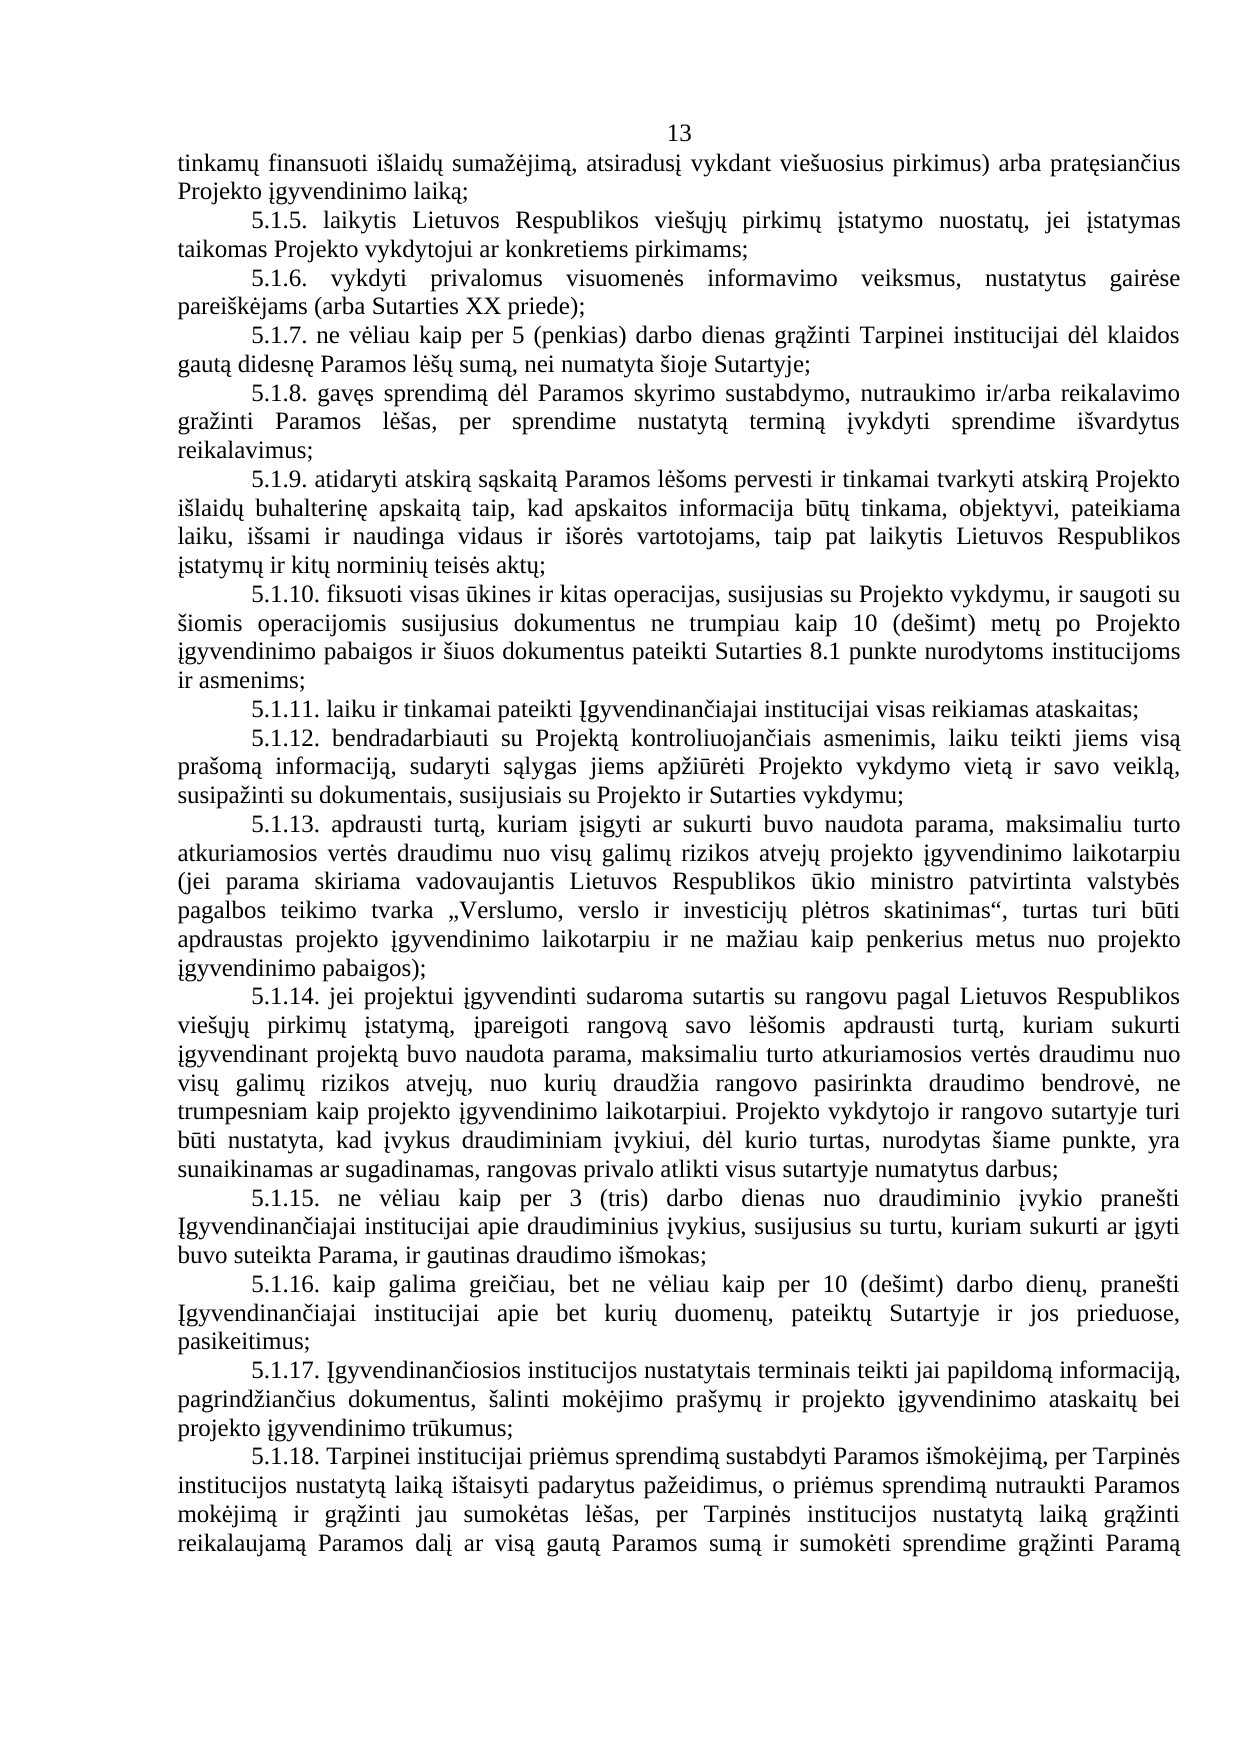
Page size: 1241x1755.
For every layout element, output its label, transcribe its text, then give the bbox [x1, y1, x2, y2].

text 5.1.16. kaip galima greičiau, bet ne vėliau kaip per 10 (dešimt) darbo dienų, pranešti Įgyvendinančiajai institucijai apie bet kurių duomenų, pateiktų Sutartyje ir jos prieduose, pasikeitimus; [177, 1269, 1181, 1355]
text 5.1.17. Įgyvendinančiosios institucijos nustatytais terminais teikti jai papildomą informaciją, pagrindžiančius dokumentus, šalinti mokėjimo prašymų ir projekto įgyvendinimo ataskaitų bei projekto įgyvendinimo trūkumus; [177, 1355, 1181, 1441]
text 5.1.5. laikytis Lietuvos Respublikos viešųjų pirkimų įstatymo nuostatų, jei įstatymas taikomas Projekto vykdytojui ar konkretiems pirkimams; [177, 205, 1181, 263]
text 5.1.18. Tarpinei institucijai priėmus sprendimą sustabdyti Paramos išmokėjimą, per Tarpinės institucijos nustatytą laiką ištaisyti padarytus pažeidimus, o priėmus sprendimą nutraukti Paramos mokėjimą ir grąžinti jau sumokėtas lėšas, per Tarpinės institucijos nustatytą laiką grąžinti reikalaujamą Paramos dalį ar visą gautą Paramos sumą ir sumokėti sprendime grąžinti Paramą [177, 1441, 1181, 1556]
text 5.1.10. fiksuoti visas ūkines ir kitas operacijas, susijusias su Projekto vykdymu, ir saugoti su šiomis operacijomis susijusius dokumentus ne trumpiau kaip 10 (dešimt) metų po Projekto įgyvendinimo pabaigos ir šiuos dokumentus pateikti Sutarties 8.1 punkte nurodytoms institucijoms ir asmenims; [177, 579, 1181, 694]
text tinkamų finansuoti išlaidų sumažėjimą, atsiradusį vykdant viešuosius pirkimus) arba pratęsiančius Projekto įgyvendinimo laiką; [177, 148, 1181, 205]
text 5.1.8. gavęs sprendimą dėl Paramos skyrimo sustabdymo, nutraukimo ir/arba reikalavimo gražinti Paramos lėšas, per sprendime nustatytą terminą įvykdyti sprendime išvardytus reikalavimus; [177, 378, 1181, 464]
text 5.1.11. laiku ir tinkamai pateikti Įgyvendinančiajai institucijai visas reikiamas ataskaitas; [177, 694, 1181, 723]
text 5.1.6. vykdyti privalomus visuomenės informavimo veiksmus, nustatytus gairėse pareiškėjams (arba Sutarties XX priede); [177, 263, 1181, 320]
text 5.1.7. ne vėliau kaip per 5 (penkias) darbo dienas grąžinti Tarpinei institucijai dėl klaidos gautą didesnę Paramos lėšų sumą, nei numatyta šioje Sutartyje; [177, 320, 1181, 378]
text 5.1.15. ne vėliau kaip per 3 (tris) darbo dienas nuo draudiminio įvykio pranešti Įgyvendinančiajai institucijai apie draudiminius įvykius, susijusius su turtu, kuriam sukurti ar įgyti buvo suteikta Parama, ir gautinas draudimo išmokas; [177, 1183, 1181, 1269]
text 5.1.14. jei projektui įgyvendinti sudaroma sutartis su rangovu pagal Lietuvos Respublikos viešųjų pirkimų įstatymą, įpareigoti rangovą savo lėšomis apdrausti turtą, kuriam sukurti įgyvendinant projektą buvo naudota parama, maksimaliu turto atkuriamosios vertės draudimu nuo visų galimų rizikos atvejų, nuo kurių draudžia rangovo pasirinkta draudimo bendrovė, ne trumpesniam kaip projekto įgyvendinimo laikotarpiui. Projekto vykdytojo ir rangovo sutartyje turi būti nustatyta, kad įvykus draudiminiam įvykiui, dėl kurio turtas, nurodytas šiame punkte, yra sunaikinamas ar sugadinamas, rangovas privalo atlikti visus sutartyje numatytus darbus; [177, 981, 1181, 1183]
text 5.1.12. bendradarbiauti su Projektą kontroliuojančiais asmenimis, laiku teikti jiems visą prašomą informaciją, sudaryti sąlygas jiems apžiūrėti Projekto vykdymo vietą ir savo veiklą, susipažinti su dokumentais, susijusiais su Projekto ir Sutarties vykdymu; [177, 723, 1181, 809]
text 5.1.9. atidaryti atskirą sąskaitą Paramos lėšoms pervesti ir tinkamai tvarkyti atskirą Projekto išlaidų buhalterinę apskaitą taip, kad apskaitos informacija būtų tinkama, objektyvi, pateikiama laiku, išsami ir naudinga vidaus ir išorės vartotojams, taip pat laikytis Lietuvos Respublikos įstatymų ir kitų norminių teisės aktų; [177, 464, 1181, 579]
text 5.1.13. apdrausti turtą, kuriam įsigyti ar sukurti buvo naudota parama, maksimaliu turto atkuriamosios vertės draudimu nuo visų galimų rizikos atvejų projekto įgyvendinimo laikotarpiu (jei parama skiriama vadovaujantis Lietuvos Respublikos ūkio ministro patvirtinta valstybės pagalbos teikimo tvarka „Verslumo, verslo ir investicijų plėtros skatinimas“, turtas turi būti apdraustas projekto įgyvendinimo laikotarpiu ir ne mažiau kaip penkerius metus nuo projekto įgyvendinimo pabaigos); [177, 809, 1181, 981]
